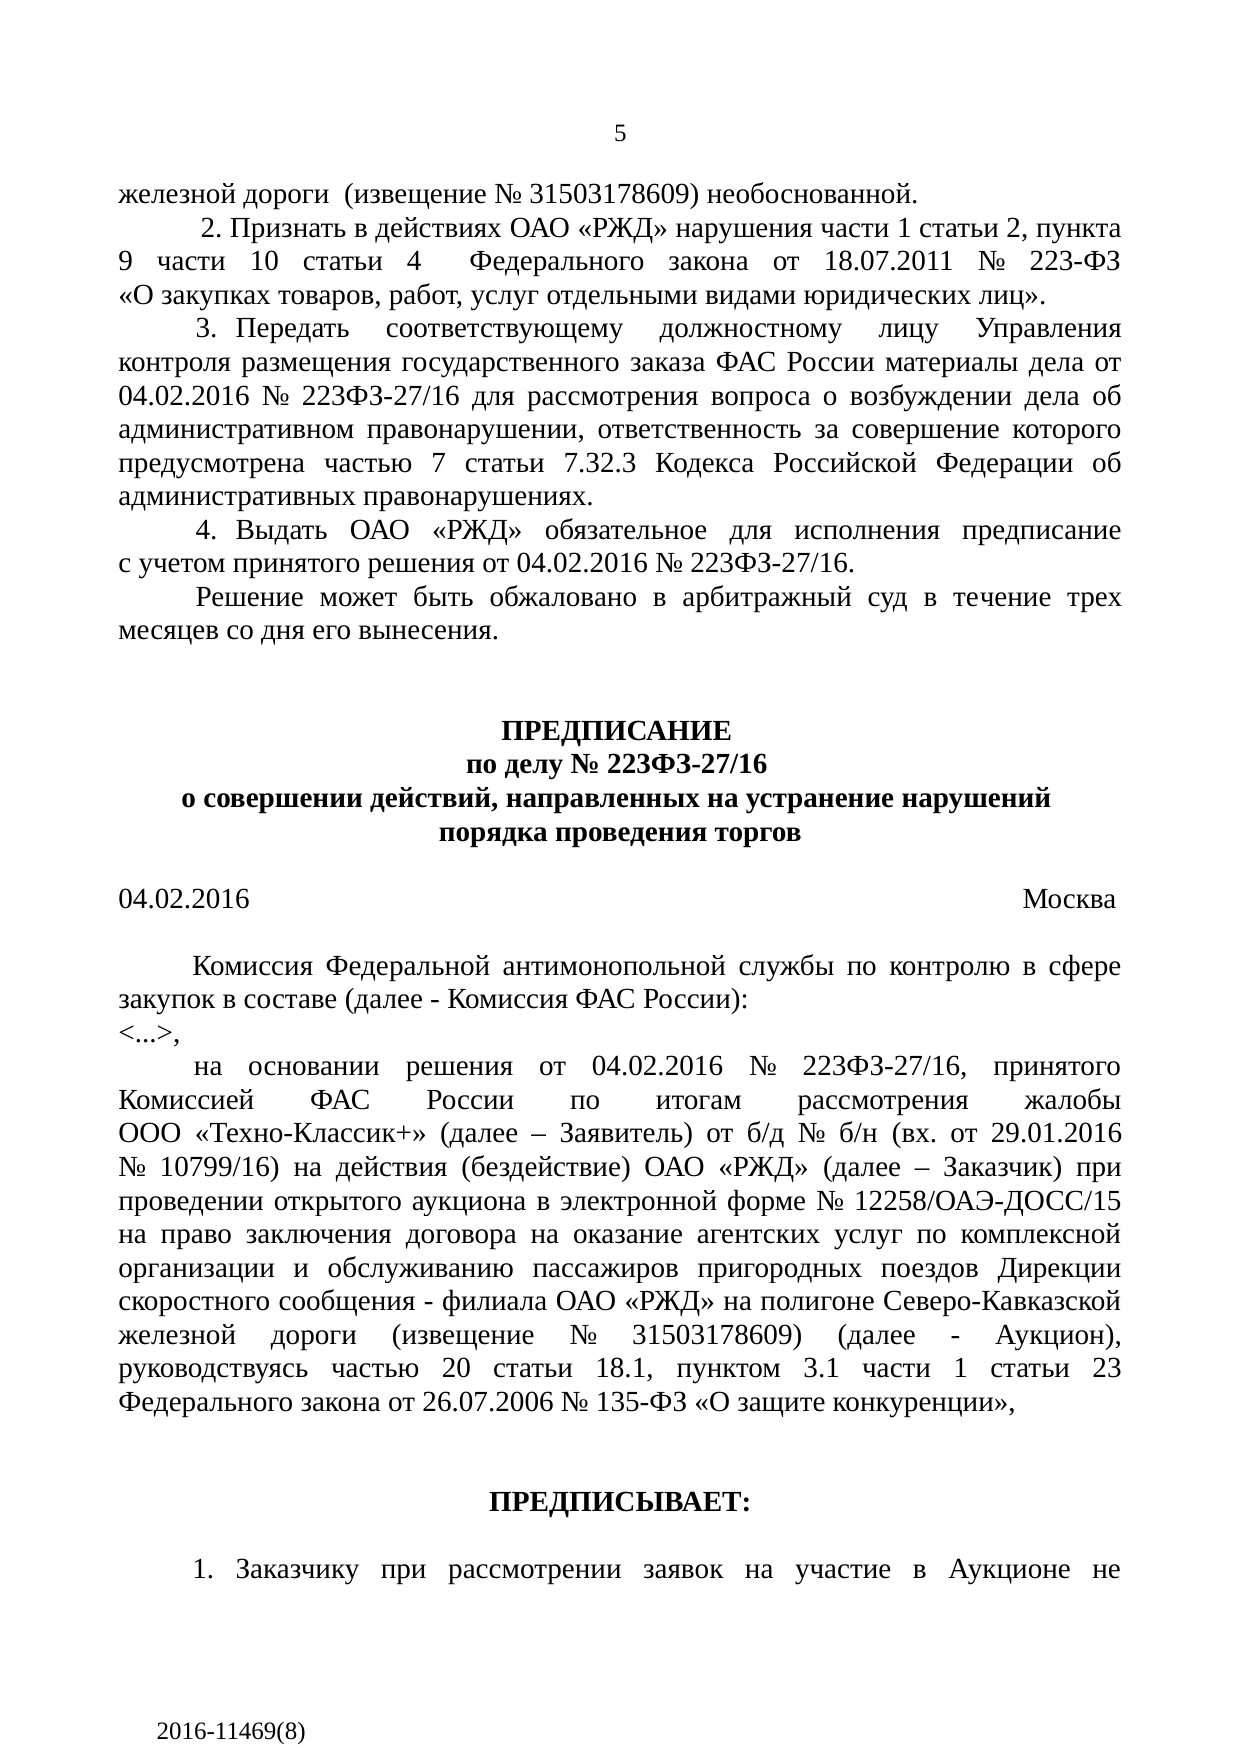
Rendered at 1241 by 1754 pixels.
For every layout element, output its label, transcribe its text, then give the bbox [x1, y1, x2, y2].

text Решение может быть обжаловано в арбитражный суд в течение трех месяцев со дня его вынесения. [118, 579, 1122, 646]
text 04.02.2016 Москва [118, 881, 1122, 914]
text Комиссия Федеральной антимонопольной службы по контролю в сфере закупок в составе (далее - Комиссия ФАС России): [118, 948, 1122, 1015]
list Передать соответствующему должностному лицу Управления контроля размещения государственного заказа ФАС России материалы дела от 04.02.2016 № 223ФЗ-27/16 для рассмотрения вопроса о возбуждении дела об административном правонарушении, ответственность за совершение которого предусмотрена частью 7 статьи 7.32.3 Кодекса Российской Федерации об административных правонарушениях. [118, 311, 1122, 512]
list Выдать ОАО «РЖД» обязательное для исполнения предписание с учетом принятого решения от 04.02.2016 № 223ФЗ-27/16. [118, 512, 1122, 579]
text порядка проведения торгов [118, 814, 1122, 847]
text по делу № 223ФЗ-27/16 [118, 747, 1122, 780]
text железной дороги (извещение № 31503178609) необоснованной. [118, 176, 1122, 210]
text 2. Признать в действиях ОАО «РЖД» нарушения части 1 статьи 2, пункта 9 части 10 статьи 4 Федерального закона от 18.07.2011 № 223-ФЗ «О закупках товаров, работ, услуг отдельными видами юридических лиц». [118, 210, 1122, 311]
text ПРЕДПИСЫВАЕТ: [118, 1484, 1122, 1518]
text 1. Заказчику при рассмотрении заявок на участие в Аукционе не [118, 1552, 1122, 1585]
text на основании решения от 04.02.2016 № 223ФЗ-27/16, принятого Комиссией ФАС России по итогам рассмотрения жалобы ООО «Техно-Классик+» (далее – Заявитель) от б/д № б/н (вх. от 29.01.2016 № 10799/16) на действия (бездействие) ОАО «РЖД» (далее – Заказчик) при проведении открытого аукциона в электронной форме № 12258/ОАЭ-ДОСС/15 на право заключения договора на оказание агентских услуг по комплексной организации и обслуживанию пассажиров пригородных поездов Дирекции скоростного сообщения - филиала ОАО «РЖД» на полигоне Северо-Кавказской железной дороги (извещение № 31503178609) (далее - Аукцион), руководствуясь частью 20 статьи 18.1, пунктом 3.1 части 1 статьи 23 Федерального закона от 26.07.2006 № 135-ФЗ «О защите конкуренции», [118, 1048, 1122, 1417]
text о совершении действий, направленных на устранение нарушений [118, 780, 1122, 814]
text ПРЕДПИСАНИЕ [118, 713, 1122, 747]
text <...>, [118, 1015, 1122, 1048]
